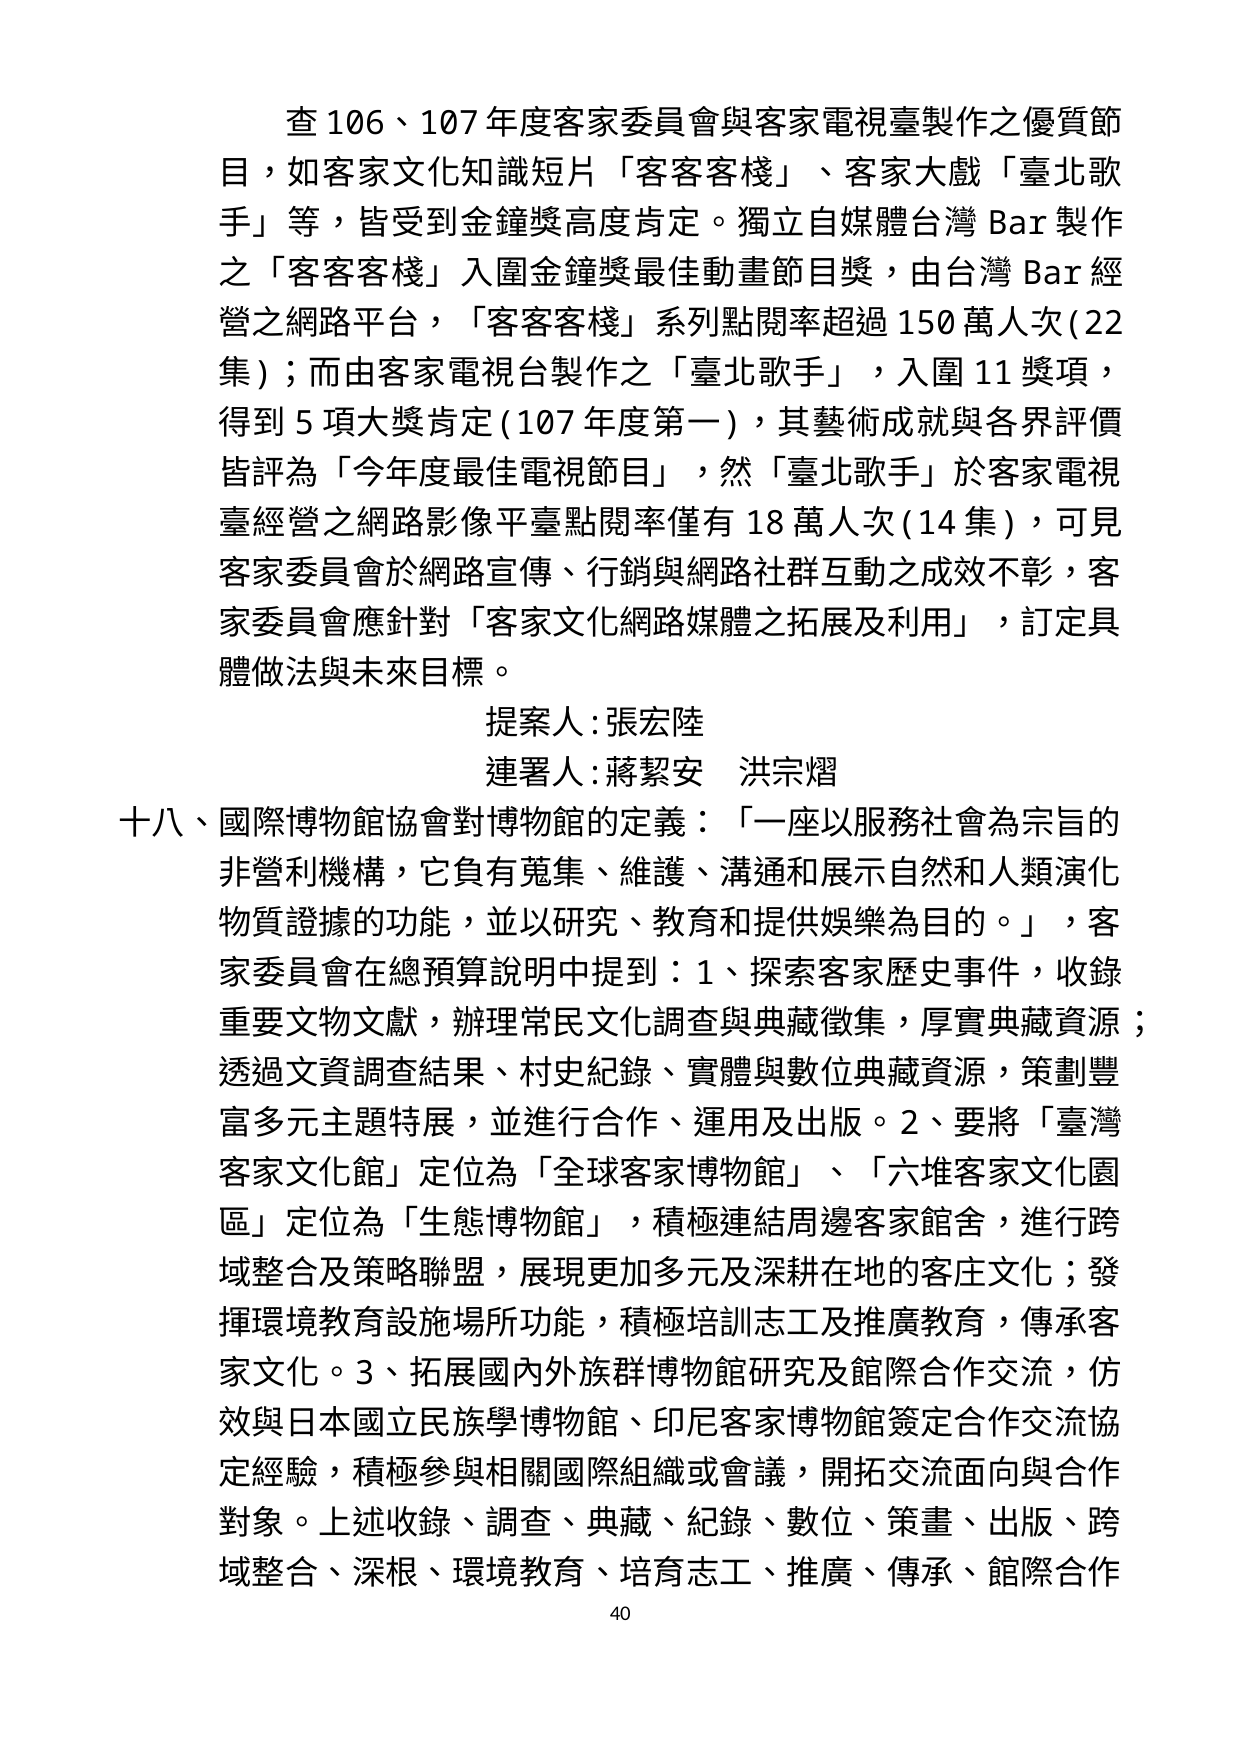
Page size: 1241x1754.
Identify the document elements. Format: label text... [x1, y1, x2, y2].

text 查106、107年度客家委員會與客家電視臺製作之優質節目，如客家文化知識短片「客客客棧」、客家大戲「臺北歌手」等，皆受到金鐘獎高度肯定。獨立自媒體台灣Bar製作之「客客客棧」入圍金鐘獎最佳動畫節目獎，由台灣Bar經營之網路平台，「客客客棧」系列點閱率超過150萬人次(22集)；而由客家電視台製作之「臺北歌手」，入圍11獎項，得到5項大獎肯定(107年度第一)，其藝術成就與各界評價皆評為「今年度最佳電視節目」，然「臺北歌手」於客家電視臺經營之網路影像平臺點閱率僅有18萬人次(14集)，可見客家委員會於網路宣傳、行銷與網路社群互動之成效不彰，客家委員會應針對「客家文化網路媒體之拓展及利用」，訂定具體做法與未來目標。 [218, 94, 1123, 694]
text 提案人:張宏陸 [118, 694, 1123, 744]
text 連署人:蔣絜安 洪宗熠 [118, 744, 1123, 794]
text 十八、國際博物館協會對博物館的定義：「一座以服務社會為宗旨的非營利機構，它負有蒐集、維護、溝通和展示自然和人類演化物質證據的功能，並以研究、教育和提供娛樂為目的。」，客家委員會在總預算說明中提到：1、探索客家歷史事件，收錄重要文物文獻，辦理常民文化調查與典藏徵集，厚實典藏資源；透過文資調查結果、村史紀錄、實體與數位典藏資源，策劃豐富多元主題特展，並進行合作、運用及出版。2、要將「臺灣客家文化館」定位為「全球客家博物館」、「六堆客家文化園區」定位為「生態博物館」，積極連結周邊客家館舍，進行跨域整合及策略聯盟，展現更加多元及深耕在地的客庄文化；發揮環境教育設施場所功能，積極培訓志工及推廣教育，傳承客家文化。3、拓展國內外族群博物館研究及館際合作交流，仿效與日本國立民族學博物館、印尼客家博物館簽定合作交流協定經驗，積極參與相關國際組織或會議，開拓交流面向與合作對象。上述收錄、調查、典藏、紀錄、數位、策畫、出版、跨域整合、深根、環境教育、培育志工、推廣、傳承、館際合作等，似將北館、南園帶向一個兼具有博物館功能的發展中心，惟見今年度客家文化發展中心預算近6,000萬元，較前年度增加160多萬元，南北園區人事雖編列共65位，職員32位，約聘雇30位，卻未有專業研究員的設置，如何因應未來客家文化發展中心擬成為「全球客家博物館」、「生態博物館」應有之轉型定位，故請客家委員會就未來研究發展方向與定位，釐清當前政策目標與面臨問題，擬定具體發展計畫及配套規劃，提出書面報告至立法院備查。 [118, 794, 1123, 1594]
